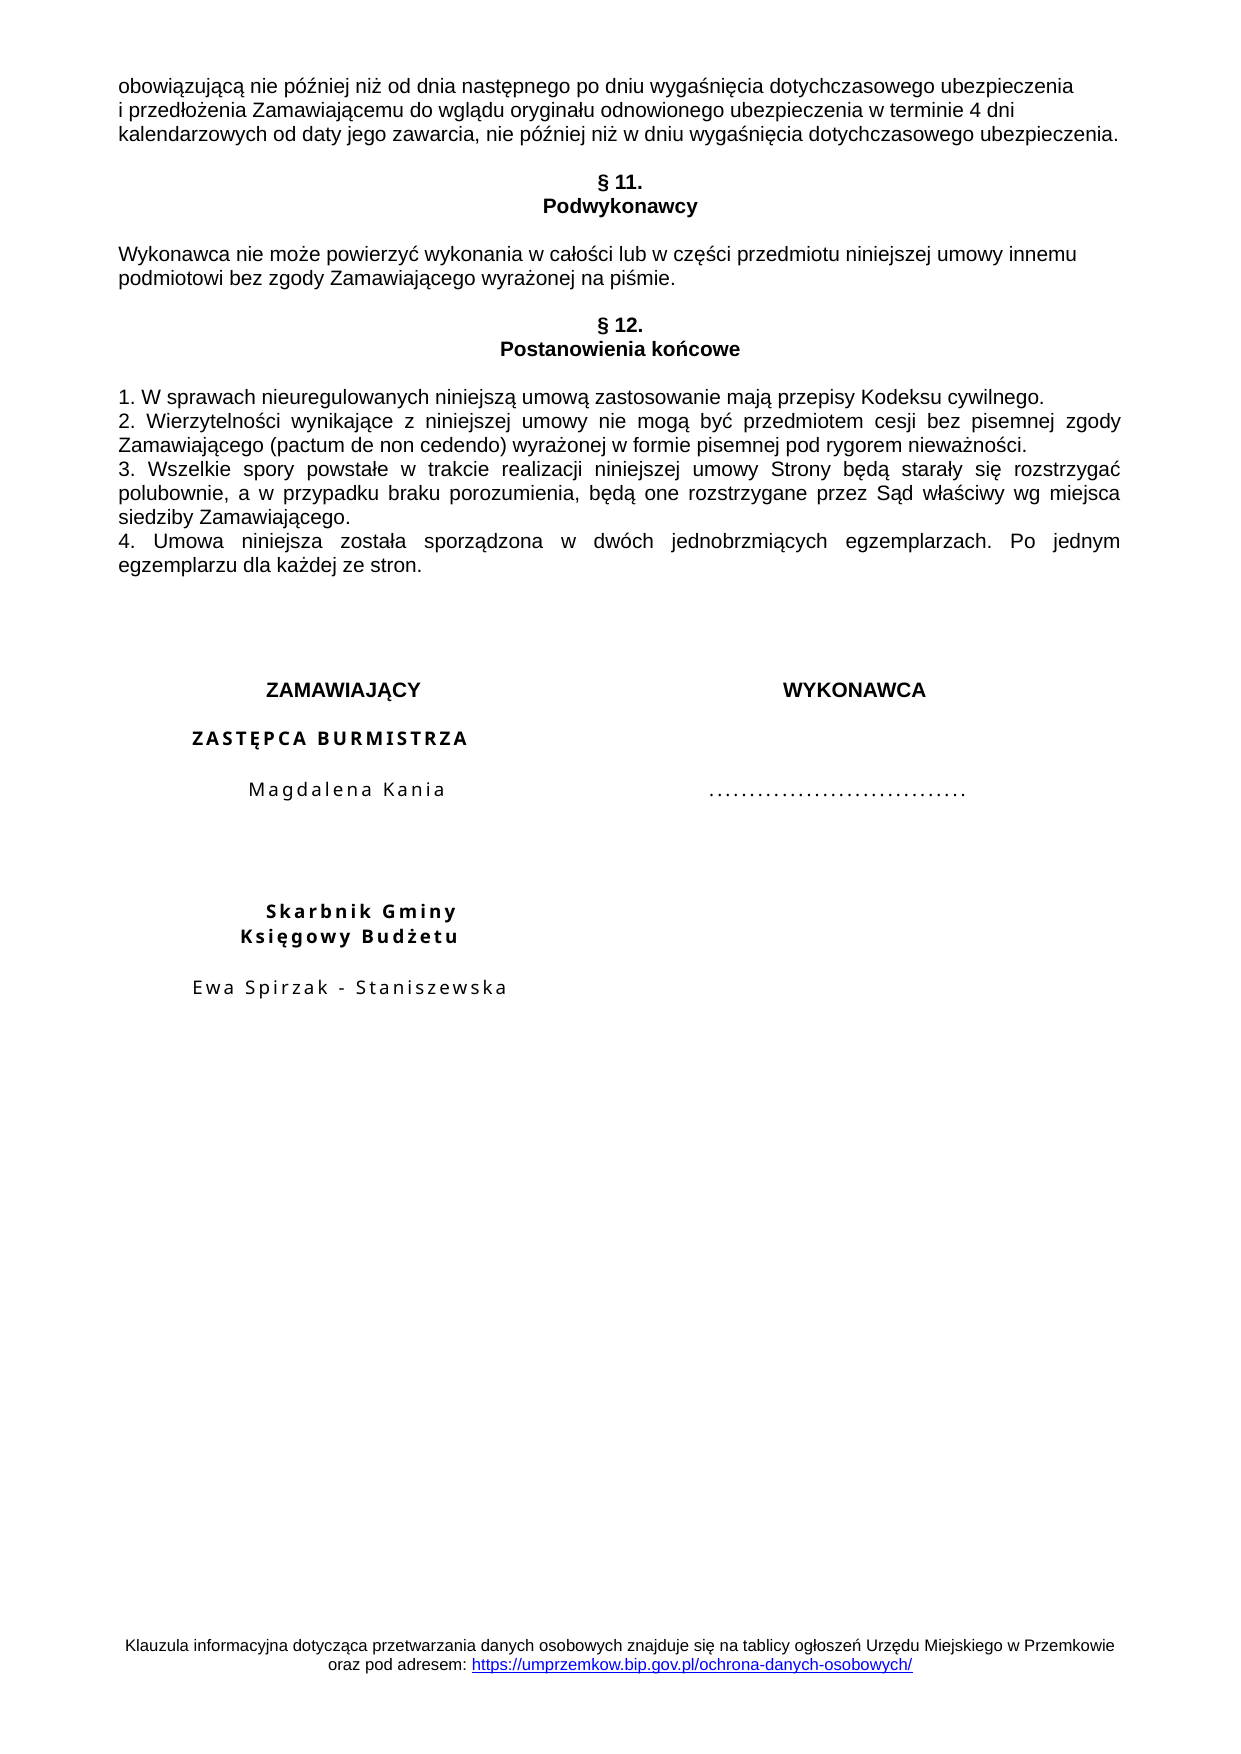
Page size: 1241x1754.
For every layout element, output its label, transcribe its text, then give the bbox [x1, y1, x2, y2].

text Księgowy Budżetu [118, 923, 1122, 949]
text Podwykonawcy [118, 193, 1122, 217]
text 4. Umowa niniejsza została sporządzona w dwóch jednobrzmiących egzemplarzach. Po jednym egzemplarzu dla każdej ze stron. [118, 529, 1122, 577]
text § 12. [118, 313, 1122, 337]
text § 11. [118, 169, 1122, 193]
text obowiązującą nie później niż od dnia następnego po dniu wygaśnięcia dotychczasowego ubezpieczenia i przedłożenia Zamawiającemu do wglądu oryginału odnowionego ubezpieczenia w terminie 4 dni kalendarzowych od daty jego zawarcia, nie później niż w dniu wygaśnięcia dotychczasowego ubezpieczenia. [118, 74, 1122, 146]
text ZAMAWIAJĄCY WYKONAWCA [118, 678, 1122, 702]
text Wykonawca nie może powierzyć wykonania w całości lub w części przedmiotu niniejszej umowy innemu podmiotowi bez zgody Zamawiającego wyrażonej na piśmie. [118, 241, 1122, 289]
text ZASTĘPCA BURMISTRZA [118, 726, 1122, 751]
text Skarbnik Gminy [118, 898, 1122, 923]
text Postanowienia końcowe [118, 337, 1122, 361]
text Magdalena Kania ................................ [118, 777, 1122, 802]
text Ewa Spirzak - Staniszewska [118, 974, 1122, 1000]
text 3. Wszelkie spory powstałe w trakcie realizacji niniejszej umowy Strony będą starały się rozstrzygać polubownie, a w przypadku braku porozumienia, będą one rozstrzygane przez Sąd właściwy wg miejsca siedziby Zamawiającego. [118, 457, 1122, 529]
text 1. W sprawach nieuregulowanych niniejszą umową zastosowanie mają przepisy Kodeksu cywilnego. [118, 385, 1122, 409]
text 2. Wierzytelności wynikające z niniejszej umowy nie mogą być przedmiotem cesji bez pisemnej zgody Zamawiającego (pactum de non cedendo) wyrażonej w formie pisemnej pod rygorem nieważności. [118, 409, 1122, 457]
